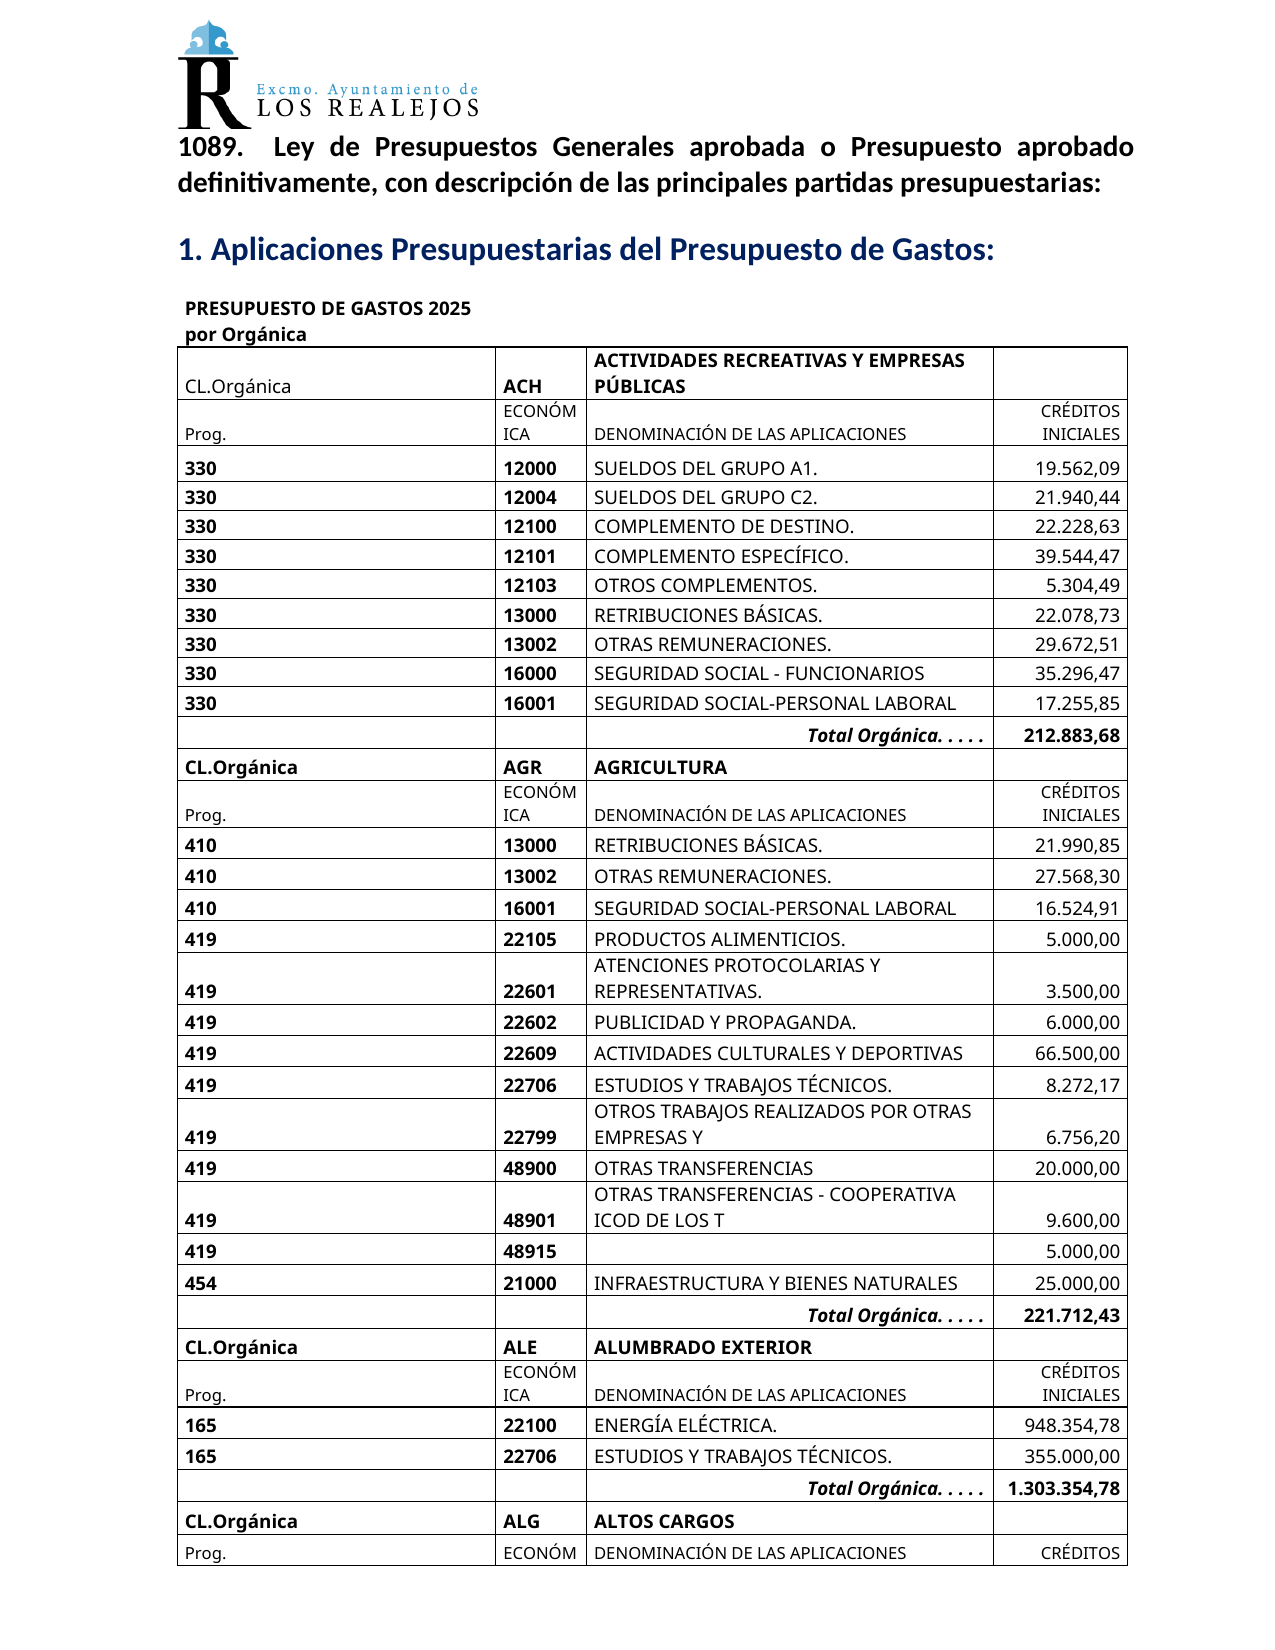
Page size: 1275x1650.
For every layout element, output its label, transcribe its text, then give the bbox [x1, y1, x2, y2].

table_cell 355.000,00 [994, 1439, 1127, 1469]
table_cell CRÉDITOS [994, 1535, 1127, 1565]
table_cell ECONÓM [496, 1535, 586, 1565]
table_cell PRESUPUESTO DE GASTOS 2025 por Orgánica [177, 295, 496, 346]
table_cell OTRAS REMUNERACIONES. [587, 629, 993, 657]
table_cell ALG [496, 1502, 586, 1533]
table_cell [496, 1296, 586, 1328]
table_cell 21000 [496, 1265, 586, 1295]
table_cell COMPLEMENTO ESPECÍFICO. [587, 540, 993, 569]
table_cell SEGURIDAD SOCIAL-PERSONAL LABORAL [587, 890, 993, 920]
table_cell Prog. [178, 1535, 495, 1565]
table_cell 16001 [496, 687, 586, 716]
table_cell [178, 1470, 495, 1501]
table_cell 165 [178, 1439, 495, 1469]
table_cell 1.303.354,78 [994, 1470, 1127, 1501]
table_cell 22602 [496, 1005, 586, 1035]
table_cell Total Orgánica. . . . . [587, 717, 993, 748]
table_cell [994, 295, 1127, 346]
table_cell Prog. [178, 1361, 495, 1406]
table_cell ACH [496, 348, 586, 398]
table_cell CL.Orgánica [178, 348, 495, 398]
table_cell 12103 [496, 570, 586, 598]
table_cell AGRICULTURA [587, 749, 993, 780]
table_cell 410 [178, 828, 495, 858]
table_cell RETRIBUCIONES BÁSICAS. [587, 828, 993, 858]
table_cell PRODUCTOS ALIMENTICIOS. [587, 921, 993, 952]
table_cell 25.000,00 [994, 1265, 1127, 1295]
table_cell [178, 1296, 495, 1328]
table_cell 410 [178, 859, 495, 889]
table_cell 16000 [496, 658, 586, 686]
table_cell CL.Orgánica [178, 749, 495, 780]
table_cell 22601 [496, 953, 586, 1004]
table_cell 22706 [496, 1439, 586, 1469]
table_cell 19.562,09 [994, 446, 1127, 481]
table_cell CL.Orgánica [178, 1502, 495, 1533]
table_cell 419 [178, 1036, 495, 1066]
table_cell ENERGÍA ELÉCTRICA. [587, 1408, 993, 1438]
table_cell 419 [178, 1005, 495, 1035]
table_cell 419 [178, 1067, 495, 1097]
table_cell 8.272,17 [994, 1067, 1127, 1097]
subtitle 1089. Ley de Presupuestos Generales aprobada o Presupuesto aprobado definitivamente, con descripción de las principales partidas presupuestarias: [177, 118, 1136, 199]
table_cell 330 [178, 599, 495, 627]
table_cell Prog. [178, 400, 495, 445]
table_cell 212.883,68 [994, 717, 1127, 748]
table_cell [496, 717, 586, 748]
table_cell 22.078,73 [994, 599, 1127, 627]
table_cell [178, 717, 495, 748]
table_cell 21.940,44 [994, 482, 1127, 510]
table_cell OTRAS TRANSFERENCIAS - COOPERATIVA ICOD DE LOS T [587, 1182, 993, 1233]
table_cell DENOMINACIÓN DE LAS APLICACIONES [587, 1361, 993, 1406]
table_header [496, 268, 587, 295]
table_cell 17.255,85 [994, 687, 1127, 716]
table_cell Total Orgánica. . . . . [587, 1296, 993, 1328]
table_cell 13000 [496, 828, 586, 858]
table_cell 419 [178, 1151, 495, 1181]
table_cell OTRAS TRANSFERENCIAS [587, 1151, 993, 1181]
table_cell 21.990,85 [994, 828, 1127, 858]
table_cell ESTUDIOS Y TRABAJOS TÉCNICOS. [587, 1067, 993, 1097]
table_cell DENOMINACIÓN DE LAS APLICACIONES [587, 400, 993, 445]
table_cell 9.600,00 [994, 1182, 1127, 1233]
table_cell 330 [178, 658, 495, 686]
table_cell 12101 [496, 540, 586, 569]
table_cell 48915 [496, 1234, 586, 1264]
table_cell [994, 348, 1127, 398]
table_cell 20.000,00 [994, 1151, 1127, 1181]
table_cell 16.524,91 [994, 890, 1127, 920]
table_cell DENOMINACIÓN DE LAS APLICACIONES [587, 1535, 993, 1565]
table_cell ACTIVIDADES RECREATIVAS Y EMPRESAS PÚBLICAS [587, 348, 993, 398]
table_cell 3.500,00 [994, 953, 1127, 1004]
table_cell 330 [178, 446, 495, 481]
table_cell ESTUDIOS Y TRABAJOS TÉCNICOS. [587, 1439, 993, 1469]
table_cell 22100 [496, 1408, 586, 1438]
table_cell 330 [178, 511, 495, 539]
table_cell 22105 [496, 921, 586, 952]
table_cell 330 [178, 482, 495, 510]
table_cell AGR [496, 749, 586, 780]
table_cell ECONÓMICA [496, 400, 586, 445]
table_cell 48901 [496, 1182, 586, 1233]
table_cell OTRAS REMUNERACIONES. [587, 859, 993, 889]
table_cell 6.000,00 [994, 1005, 1127, 1035]
table_cell SEGURIDAD SOCIAL-PERSONAL LABORAL [587, 687, 993, 716]
table_cell 410 [178, 890, 495, 920]
table_cell OTROS COMPLEMENTOS. [587, 570, 993, 598]
table_cell 5.304,49 [994, 570, 1127, 598]
table_cell CRÉDITOS INICIALES [994, 781, 1127, 827]
table_cell 6.756,20 [994, 1099, 1127, 1149]
table_cell 22799 [496, 1099, 586, 1149]
table_cell Total Orgánica. . . . . [587, 1470, 993, 1501]
table_cell 22609 [496, 1036, 586, 1066]
table_cell 22.228,63 [994, 511, 1127, 539]
table_cell ALUMBRADO EXTERIOR [587, 1329, 993, 1360]
table_cell CRÉDITOS INICIALES [994, 400, 1127, 445]
table_cell [496, 295, 587, 346]
table_cell 12004 [496, 482, 586, 510]
table_cell 419 [178, 921, 495, 952]
table_cell SUELDOS DEL GRUPO A1. [587, 446, 993, 481]
table_cell [496, 1470, 586, 1501]
table_cell [994, 749, 1127, 780]
table_cell ALE [496, 1329, 586, 1360]
table_cell 419 [178, 1234, 495, 1264]
table_cell 419 [178, 1182, 495, 1233]
table_cell 35.296,47 [994, 658, 1127, 686]
table_cell 48900 [496, 1151, 586, 1181]
table_cell ACTIVIDADES CULTURALES Y DEPORTIVAS [587, 1036, 993, 1066]
table_cell 330 [178, 629, 495, 657]
table_cell 29.672,51 [994, 629, 1127, 657]
table_cell 221.712,43 [994, 1296, 1127, 1328]
table_cell 13002 [496, 859, 586, 889]
table_cell 330 [178, 687, 495, 716]
table_cell 27.568,30 [994, 859, 1127, 889]
table_cell 12100 [496, 511, 586, 539]
table_cell 13000 [496, 599, 586, 627]
table_cell 948.354,78 [994, 1408, 1127, 1438]
table_cell 5.000,00 [994, 921, 1127, 952]
table_cell DENOMINACIÓN DE LAS APLICACIONES [587, 781, 993, 827]
table_cell RETRIBUCIONES BÁSICAS. [587, 599, 993, 627]
table_cell 165 [178, 1408, 495, 1438]
table_cell 330 [178, 540, 495, 569]
table_cell 419 [178, 953, 495, 1004]
table_cell 16001 [496, 890, 586, 920]
table_cell 39.544,47 [994, 540, 1127, 569]
table_cell ALTOS CARGOS [587, 1502, 993, 1533]
table_cell 12000 [496, 446, 586, 481]
table_cell COMPLEMENTO DE DESTINO. [587, 511, 993, 539]
table_cell ECONÓMICA [496, 1361, 586, 1406]
table_cell 66.500,00 [994, 1036, 1127, 1066]
table_cell ATENCIONES PROTOCOLARIAS Y REPRESENTATIVAS. [587, 953, 993, 1004]
table_cell 330 [178, 570, 495, 598]
table_cell CL.Orgánica [178, 1329, 495, 1360]
table_cell PUBLICIDAD Y PROPAGANDA. [587, 1005, 993, 1035]
table_cell 13002 [496, 629, 586, 657]
table_cell [587, 1234, 993, 1264]
table_cell [994, 1502, 1127, 1533]
table_header [587, 268, 1127, 295]
table_cell SUELDOS DEL GRUPO C2. [587, 482, 993, 510]
table_cell [587, 295, 994, 346]
table_cell CRÉDITOS INICIALES [994, 1361, 1127, 1406]
table_cell Prog. [178, 781, 495, 827]
table_cell 454 [178, 1265, 495, 1295]
table_cell 5.000,00 [994, 1234, 1127, 1264]
table_cell OTROS TRABAJOS REALIZADOS POR OTRAS EMPRESAS Y [587, 1099, 993, 1149]
table_cell INFRAESTRUCTURA Y BIENES NATURALES [587, 1265, 993, 1295]
table_header [177, 268, 496, 295]
table_cell ECONÓMICA [496, 781, 586, 827]
table_cell [994, 1329, 1127, 1360]
table_cell 22706 [496, 1067, 586, 1097]
subtitle 1. Aplicaciones Presupuestarias del Presupuesto de Gastos: [177, 228, 1136, 268]
table_cell 419 [178, 1099, 495, 1149]
table_cell SEGURIDAD SOCIAL - FUNCIONARIOS [587, 658, 993, 686]
